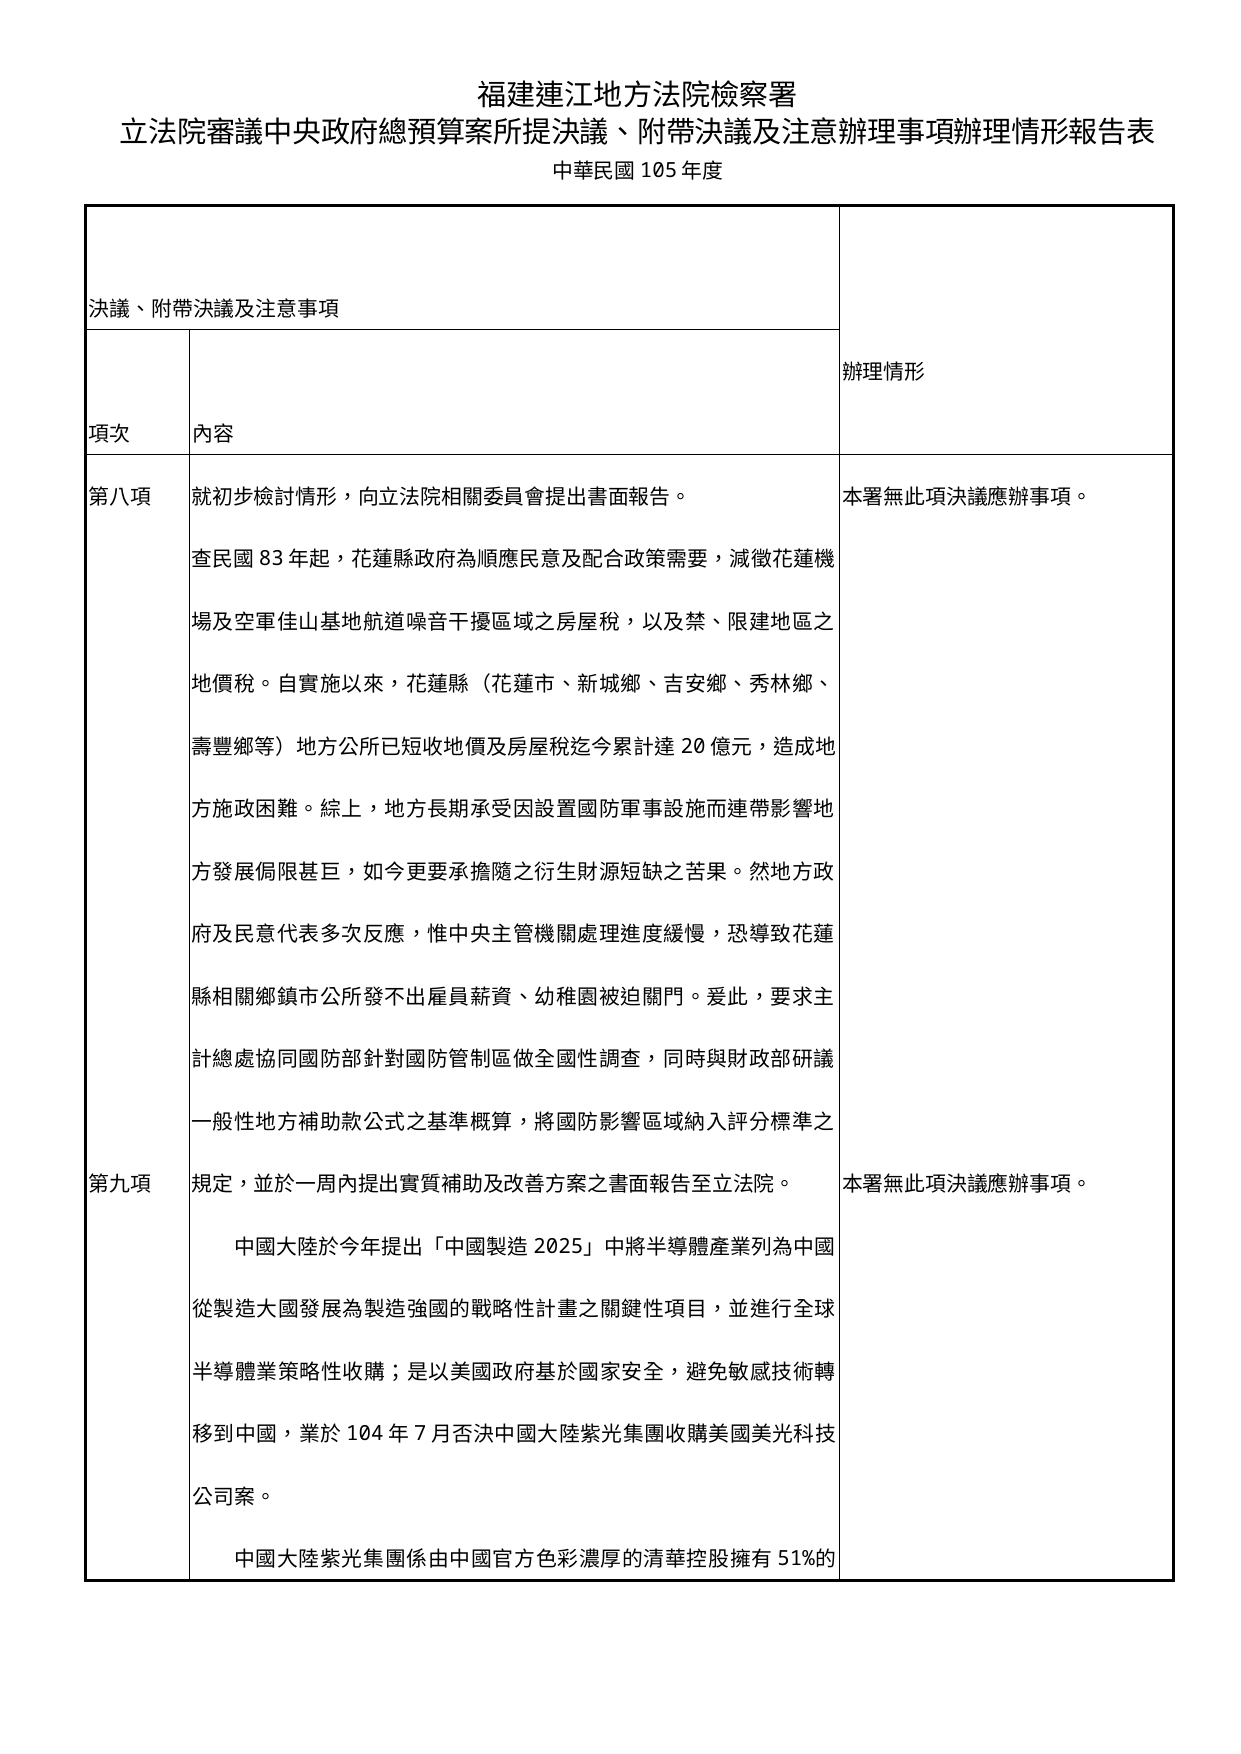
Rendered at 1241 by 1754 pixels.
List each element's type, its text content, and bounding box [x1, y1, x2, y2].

table_cell 第八項 第九項 [87, 455, 189, 1578]
table_cell 就初步檢討情形，向立法院相關委員會提出書面報告。 查民國83年起，花蓮縣政府為順應民意及配合政策需要，減徵花蓮機場及空軍佳山基地航道噪音干擾區域之房屋稅，以及禁、限建地區之地價稅。自實施以來，花蓮縣（花蓮市、新城鄉、吉安鄉、秀林鄉、壽豐鄉等）地方公所已短收地價及房屋稅迄今累計達20億元，造成地方施政困難。綜上，地方長期承受因設置國防軍事設施而連帶影響地方發展侷限甚巨，如今更要承擔隨之衍生財源短缺之苦果。然地方政府及民意代表多次反應，惟中央主管機關處理進度緩慢，恐導致花蓮縣相關鄉鎮市公所發不出雇員薪資、幼稚園被迫關門。爰此，要求主計總處協同國防部針對國防管制區做全國性調查，同時與財政部研議一般性地方補助款公式之基準概算，將國防影響區域納入評分標準之規定，並於一周內提出實質補助及改善方案之書面報告至立法院。 中國大陸於今年提出「中國製造2025」中將半導體產業列為中國從製造大國發展為製造強國的戰略性計畫之關鍵性項目，並進行全球半導體業策略性收購；是以美國政府基於國家安全，避免敏感技術轉移到中國，業於104年7月否決中國大陸紫光集團收購美國美光科技公司案。 中國大陸紫光集團係由中國官方色彩濃厚的清華控股擁有51%的 [190, 455, 839, 1578]
table_cell 本署無此項決議應辦事項。 本署無此項決議應辦事項。 [840, 455, 1172, 1578]
table_header 決議、附帶決議及注意事項 [87, 207, 839, 328]
table_cell 項次 [87, 330, 189, 453]
table_header 辦理情形 [840, 207, 1172, 453]
table_cell 內容 [190, 330, 839, 453]
